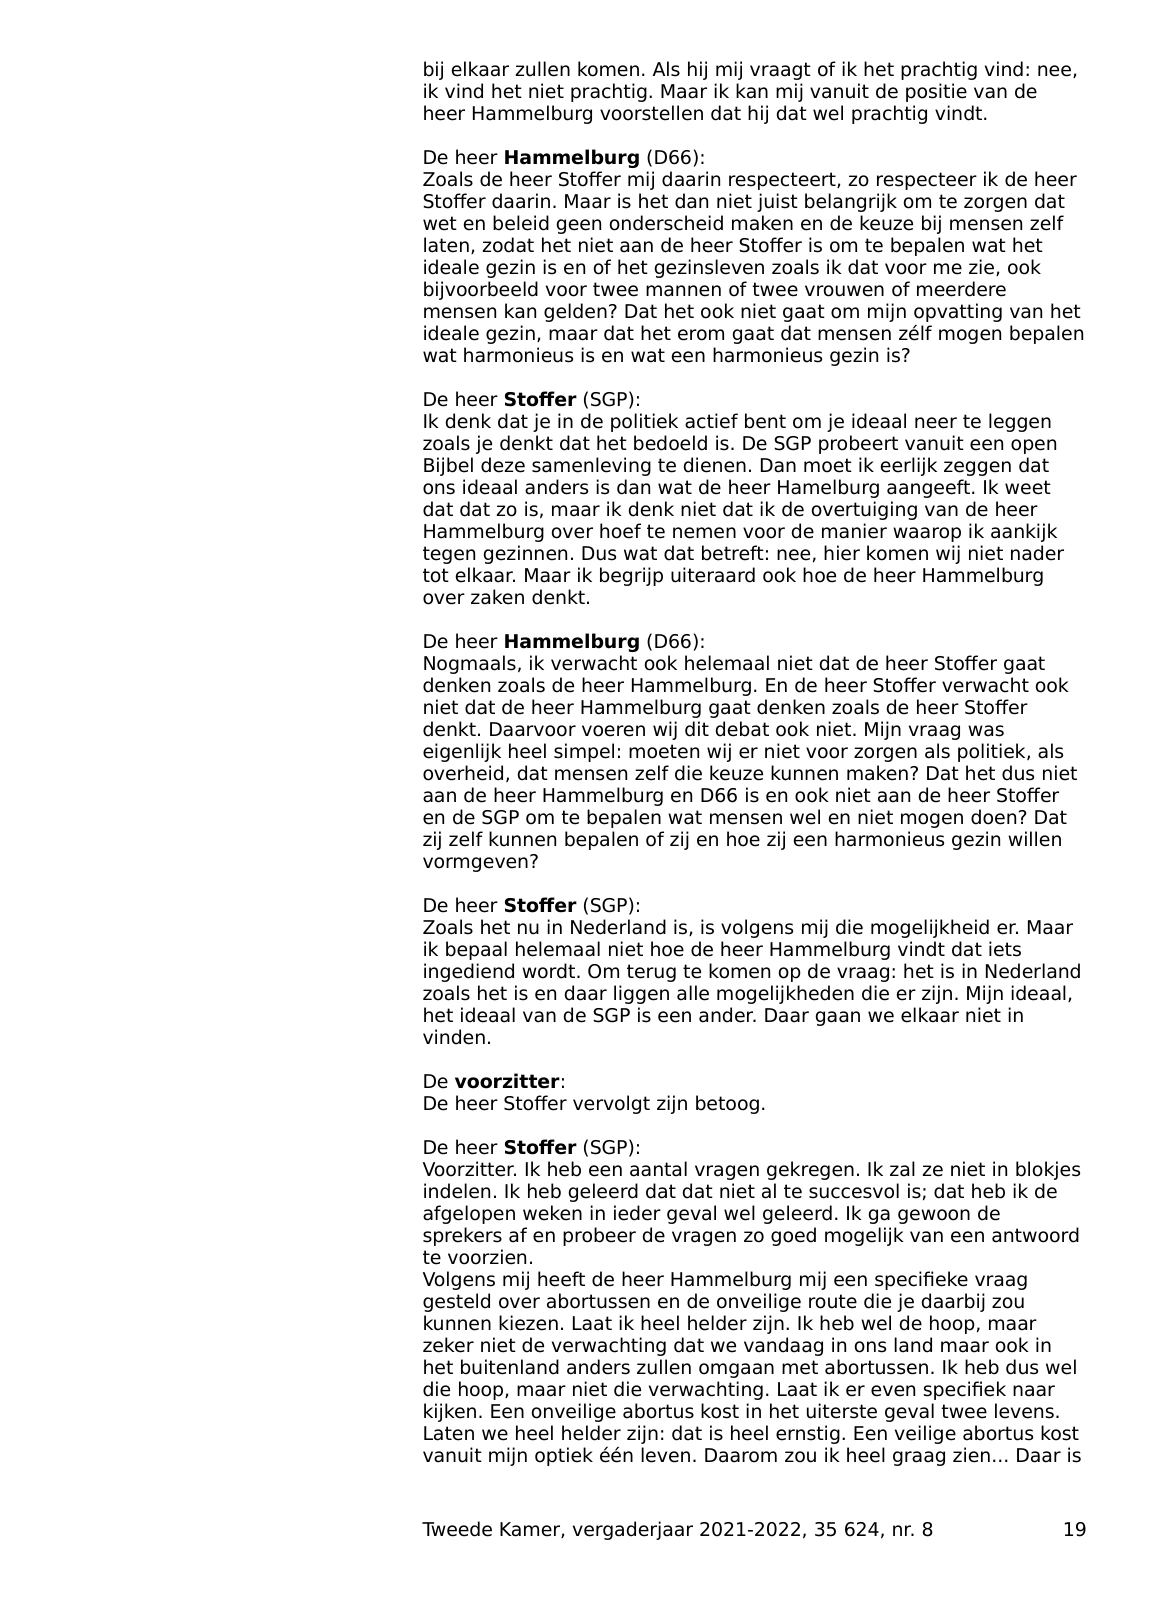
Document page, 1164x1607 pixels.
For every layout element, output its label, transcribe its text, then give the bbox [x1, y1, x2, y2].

text bij elkaar zullen komen. Als hij mij vraagt of ik het prachtig vind: nee, ik vind het niet prachtig. Maar ik kan mij vanuit de positie van de heer Hammelburg voorstellen dat hij dat wel prachtig vindt. [422, 59, 1087, 125]
text Zoals de heer Stoffer mij daarin respecteert, zo respecteer ik de heer Stoffer daarin. Maar is het dan niet juist belangrijk om te zorgen dat wet en beleid geen onderscheid maken en de keuze bij mensen zelf laten, zodat het niet aan de heer Stoffer is om te bepalen wat het ideale gezin is en of het gezinsleven zoals ik dat voor me zie, ook bijvoorbeeld voor twee mannen of twee vrouwen of meerdere mensen kan gelden? Dat het ook niet gaat om mijn opvatting van het ideale gezin, maar dat het erom gaat dat mensen zélf mogen bepalen wat harmonieus is en wat een harmonieus gezin is? [422, 169, 1087, 367]
text Nogmaals, ik verwacht ook helemaal niet dat de heer Stoffer gaat denken zoals de heer Hammelburg. En de heer Stoffer verwacht ook niet dat de heer Hammelburg gaat denken zoals de heer Stoffer denkt. Daarvoor voeren wij dit debat ook niet. Mijn vraag was eigenlijk heel simpel: moeten wij er niet voor zorgen als politiek, als overheid, dat mensen zelf die keuze kunnen maken? Dat het dus niet aan de heer Hammelburg en D66 is en ook niet aan de heer Stoffer en de SGP om te bepalen wat mensen wel en niet mogen doen? Dat zij zelf kunnen bepalen of zij en hoe zij een harmonieus gezin willen vormgeven? [422, 653, 1087, 873]
text De heer Hammelburg (D66): [422, 631, 1087, 653]
text De heer Hammelburg (D66): [422, 147, 1087, 169]
text De heer Stoffer vervolgt zijn betoog. [422, 1093, 1087, 1115]
text De heer Stoffer (SGP): [422, 1137, 1087, 1159]
text De heer Stoffer (SGP): [422, 389, 1087, 411]
text Ik denk dat je in de politiek actief bent om je ideaal neer te leggen zoals je denkt dat het bedoeld is. De SGP probeert vanuit een open Bijbel deze samenleving te dienen. Dan moet ik eerlijk zeggen dat ons ideaal anders is dan wat de heer Hamelburg aangeeft. Ik weet dat dat zo is, maar ik denk niet dat ik de overtuiging van de heer Hammelburg over hoef te nemen voor de manier waarop ik aankijk tegen gezinnen. Dus wat dat betreft: nee, hier komen wij niet nader tot elkaar. Maar ik begrijp uiteraard ook hoe de heer Hammelburg over zaken denkt. [422, 411, 1087, 609]
text Voorzitter. Ik heb een aantal vragen gekregen. Ik zal ze niet in blokjes indelen. Ik heb geleerd dat dat niet al te succesvol is; dat heb ik de afgelopen weken in ieder geval wel geleerd. Ik ga gewoon de sprekers af en probeer de vragen zo goed mogelijk van een antwoord te voorzien. [422, 1159, 1087, 1269]
text Zoals het nu in Nederland is, is volgens mij die mogelijkheid er. Maar ik bepaal helemaal niet hoe de heer Hammelburg vindt dat iets ingediend wordt. Om terug te komen op de vraag: het is in Nederland zoals het is en daar liggen alle mogelijkheden die er zijn. Mijn ideaal, het ideaal van de SGP is een ander. Daar gaan we elkaar niet in vinden. [422, 917, 1087, 1049]
text Volgens mij heeft de heer Hammelburg mij een specifieke vraag gesteld over abortussen en de onveilige route die je daarbij zou kunnen kiezen. Laat ik heel helder zijn. Ik heb wel de hoop, maar zeker niet de verwachting dat we vandaag in ons land maar ook in het buitenland anders zullen omgaan met abortussen. Ik heb dus wel die hoop, maar niet die verwachting. Laat ik er even specifiek naar kijken. Een onveilige abortus kost in het uiterste geval twee levens. Laten we heel helder zijn: dat is heel ernstig. Een veilige abortus kost vanuit mijn optiek één leven. Daarom zou ik heel graag zien... Daar is [422, 1269, 1087, 1467]
text De heer Stoffer (SGP): [422, 895, 1087, 917]
text De voorzitter: [422, 1071, 1087, 1093]
